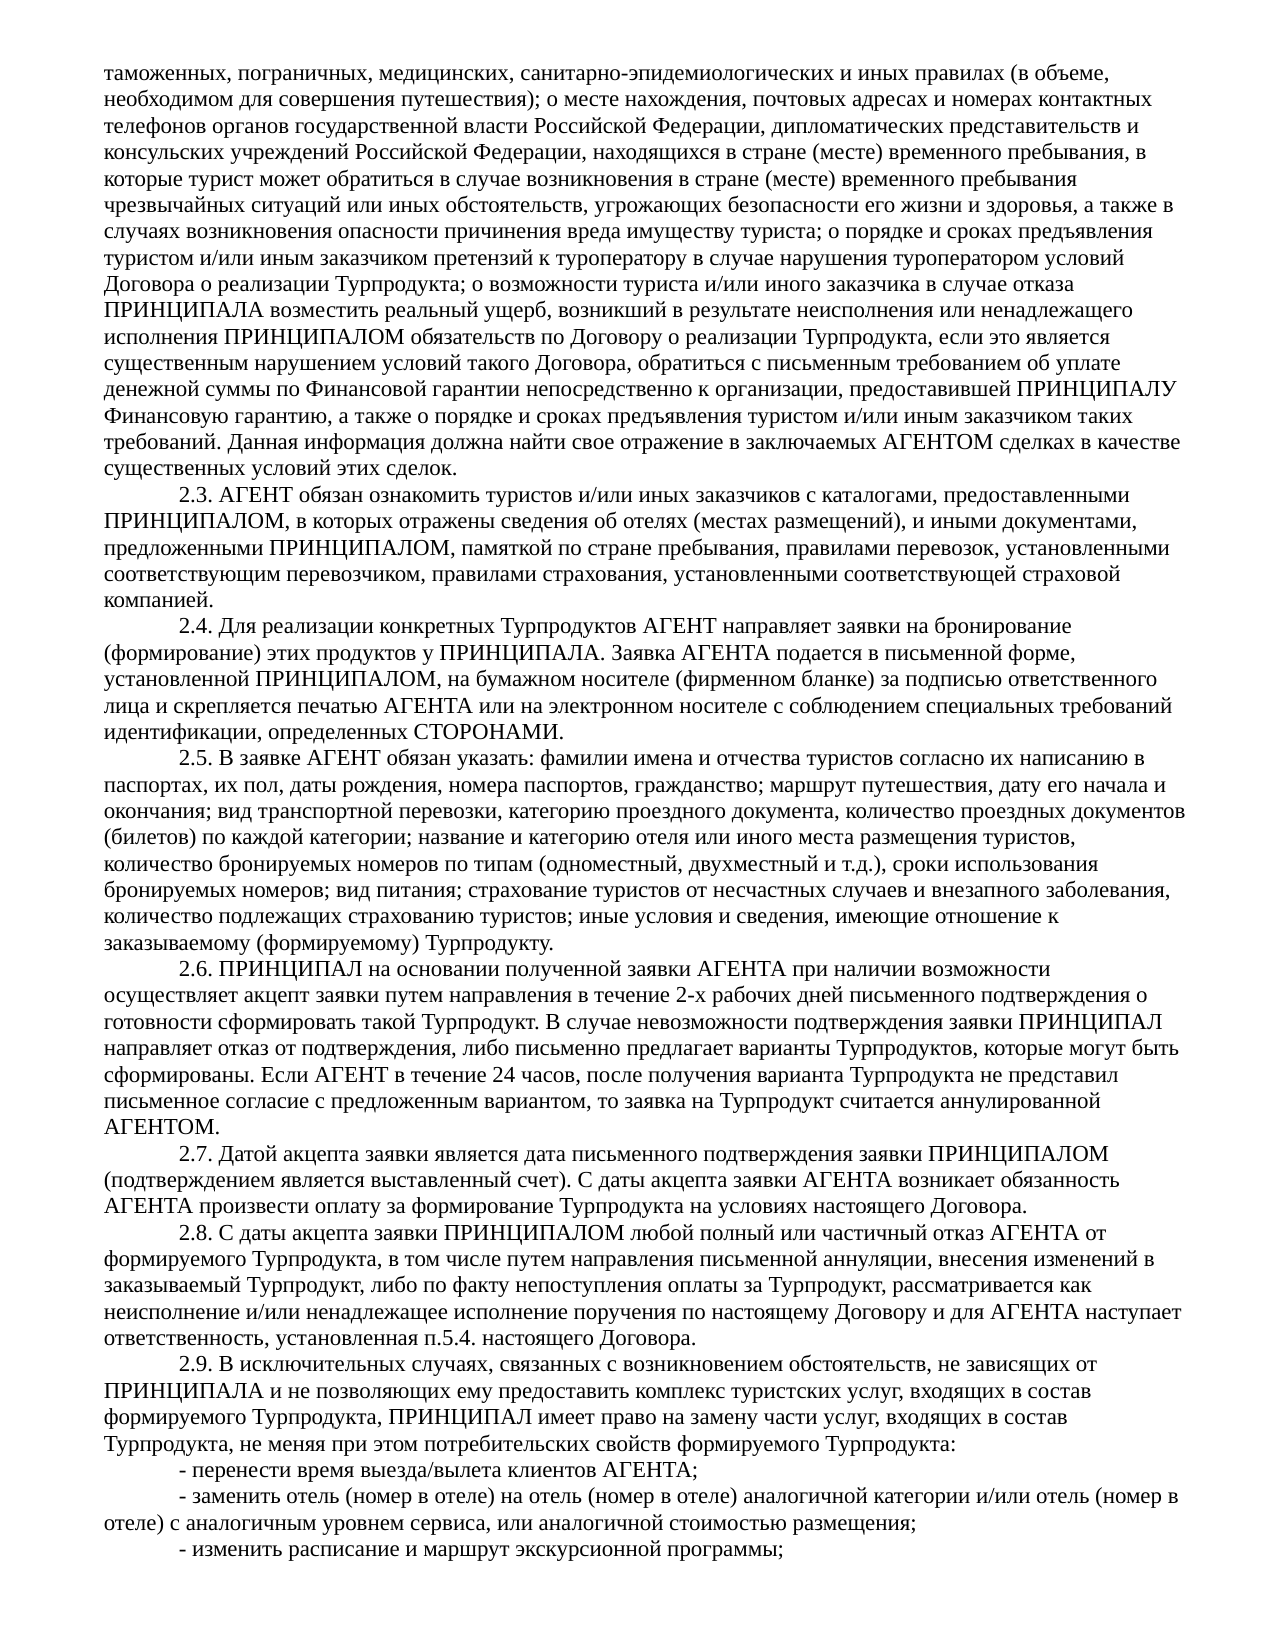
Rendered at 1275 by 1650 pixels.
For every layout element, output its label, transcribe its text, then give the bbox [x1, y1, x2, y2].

text 2.6. ПРИНЦИПАЛ на основании полученной заявки АГЕНТА при наличии возможности осуществляет акцепт заявки путем направления в течение 2-х рабочих дней письменного подтверждения о готовности сформировать такой Турпродукт. В случае невозможности подтверждения заявки ПРИНЦИПАЛ направляет отказ от подтверждения, либо письменно предлагает варианты Турпродуктов, которые могут быть сформированы. Если АГЕНТ в течение 24 часов, после получения варианта Турпродукта не представил письменное согласие с предложенным вариантом, то заявка на Турпродукт считается аннулированной АГЕНТОМ. [103, 955, 1186, 1140]
text 2.4. Для реализации конкретных Турпродуктов АГЕНТ направляет заявки на бронирование (формирование) этих продуктов у ПРИНЦИПАЛА. Заявка АГЕНТА подается в письменной форме, установленной ПРИНЦИПАЛОМ, на бумажном носителе (фирменном бланке) за подписью ответственного лица и скрепляется печатью АГЕНТА или на электронном носителе с соблюдением специальных требований идентификации, определенных СТОРОНАМИ. [103, 613, 1186, 744]
text - заменить отель (номер в отеле) на отель (номер в отеле) аналогичной категории и/или отель (номер в отеле) с аналогичным уровнем сервиса, или аналогичной стоимостью размещения; [103, 1482, 1186, 1535]
text - изменить расписание и маршрут экскурсионной программы; [103, 1535, 1186, 1561]
text 2.7. Датой акцепта заявки является дата письменного подтверждения заявки ПРИНЦИПАЛОМ (подтверждением является выставленный счет). С даты акцепта заявки АГЕНТА возникает обязанность АГЕНТА произвести оплату за формирование Турпродукта на условиях настоящего Договора. [103, 1140, 1186, 1219]
text - перенести время выезда/вылета клиентов АГЕНТА; [103, 1456, 1186, 1482]
text 2.9. В исключительных случаях, связанных с возникновением обстоятельств, не зависящих от ПРИНЦИПАЛА и не позволяющих ему предоставить комплекс туристских услуг, входящих в состав формируемого Турпродукта, ПРИНЦИПАЛ имеет право на замену части услуг, входящих в состав Турпродукта, не меняя при этом потребительских свойств формируемого Турпродукта: [103, 1351, 1186, 1456]
text таможенных, пограничных, медицинских, санитарно-эпидемиологических и иных правилах (в объеме, необходимом для совершения путешествия); о месте нахождения, почтовых адресах и номерах контактных телефонов органов государственной власти Российской Федерации, дипломатических представительств и консульских учреждений Российской Федерации, находящихся в стране (месте) временного пребывания, в которые турист может обратиться в случае возникновения в стране (месте) временного пребывания чрезвычайных ситуаций или иных обстоятельств, угрожающих безопасности его жизни и здоровья, а также в случаях возникновения опасности причинения вреда имуществу туриста; о порядке и сроках предъявления туристом и/или иным заказчиком претензий к туроператору в случае нарушения туроператором условий Договора о реализации Турпродукта; о возможности туриста и/или иного заказчика в случае отказа ПРИНЦИПАЛА возместить реальный ущерб, возникший в результате неисполнения или ненадлежащего исполнения ПРИНЦИПАЛОМ обязательств по Договору о реализации Турпродукта, если это является существенным нарушением условий такого Договора, обратиться с письменным требованием об уплате денежной суммы по Финансовой гарантии непосредственно к организации, предоставившей ПРИНЦИПАЛУ Финансовую гарантию, а также о порядке и сроках предъявления туристом и/или иным заказчиком таких требований. Данная информация должна найти свое отражение в заключаемых АГЕНТОМ сделках в качестве существенных условий этих сделок. [103, 59, 1186, 481]
text 2.3. АГЕНТ обязан ознакомить туристов и/или иных заказчиков с каталогами, предоставленными ПРИНЦИПАЛОМ, в которых отражены сведения об отелях (местах размещений), и иными документами, предложенными ПРИНЦИПАЛОМ, памяткой по стране пребывания, правилами перевозок, установленными соответствующим перевозчиком, правилами страхования, установленными соответствующей страховой компанией. [103, 481, 1186, 613]
text 2.8. С даты акцепта заявки ПРИНЦИПАЛОМ любой полный или частичный отказ АГЕНТА от формируемого Турпродукта, в том числе путем направления письменной аннуляции, внесения изменений в заказываемый Турпродукт, либо по факту непоступления оплаты за Турпродукт, рассматривается как неисполнение и/или ненадлежащее исполнение поручения по настоящему Договору и для АГЕНТА наступает ответственность, установленная п.5.4. настоящего Договора. [103, 1219, 1186, 1351]
text 2.5. В заявке АГЕНТ обязан указать: фамилии имена и отчества туристов согласно их написанию в паспортах, их пол, даты рождения, номера паспортов, гражданство; маршрут путешествия, дату его начала и окончания; вид транспортной перевозки, категорию проездного документа, количество проездных документов (билетов) по каждой категории; название и категорию отеля или иного места размещения туристов, количество бронируемых номеров по типам (одноместный, двухместный и т.д.), сроки использования бронируемых номеров; вид питания; страхование туристов от несчастных случаев и внезапного заболевания, количество подлежащих страхованию туристов; иные условия и сведения, имеющие отношение к заказываемому (формируемому) Турпродукту. [103, 744, 1186, 955]
